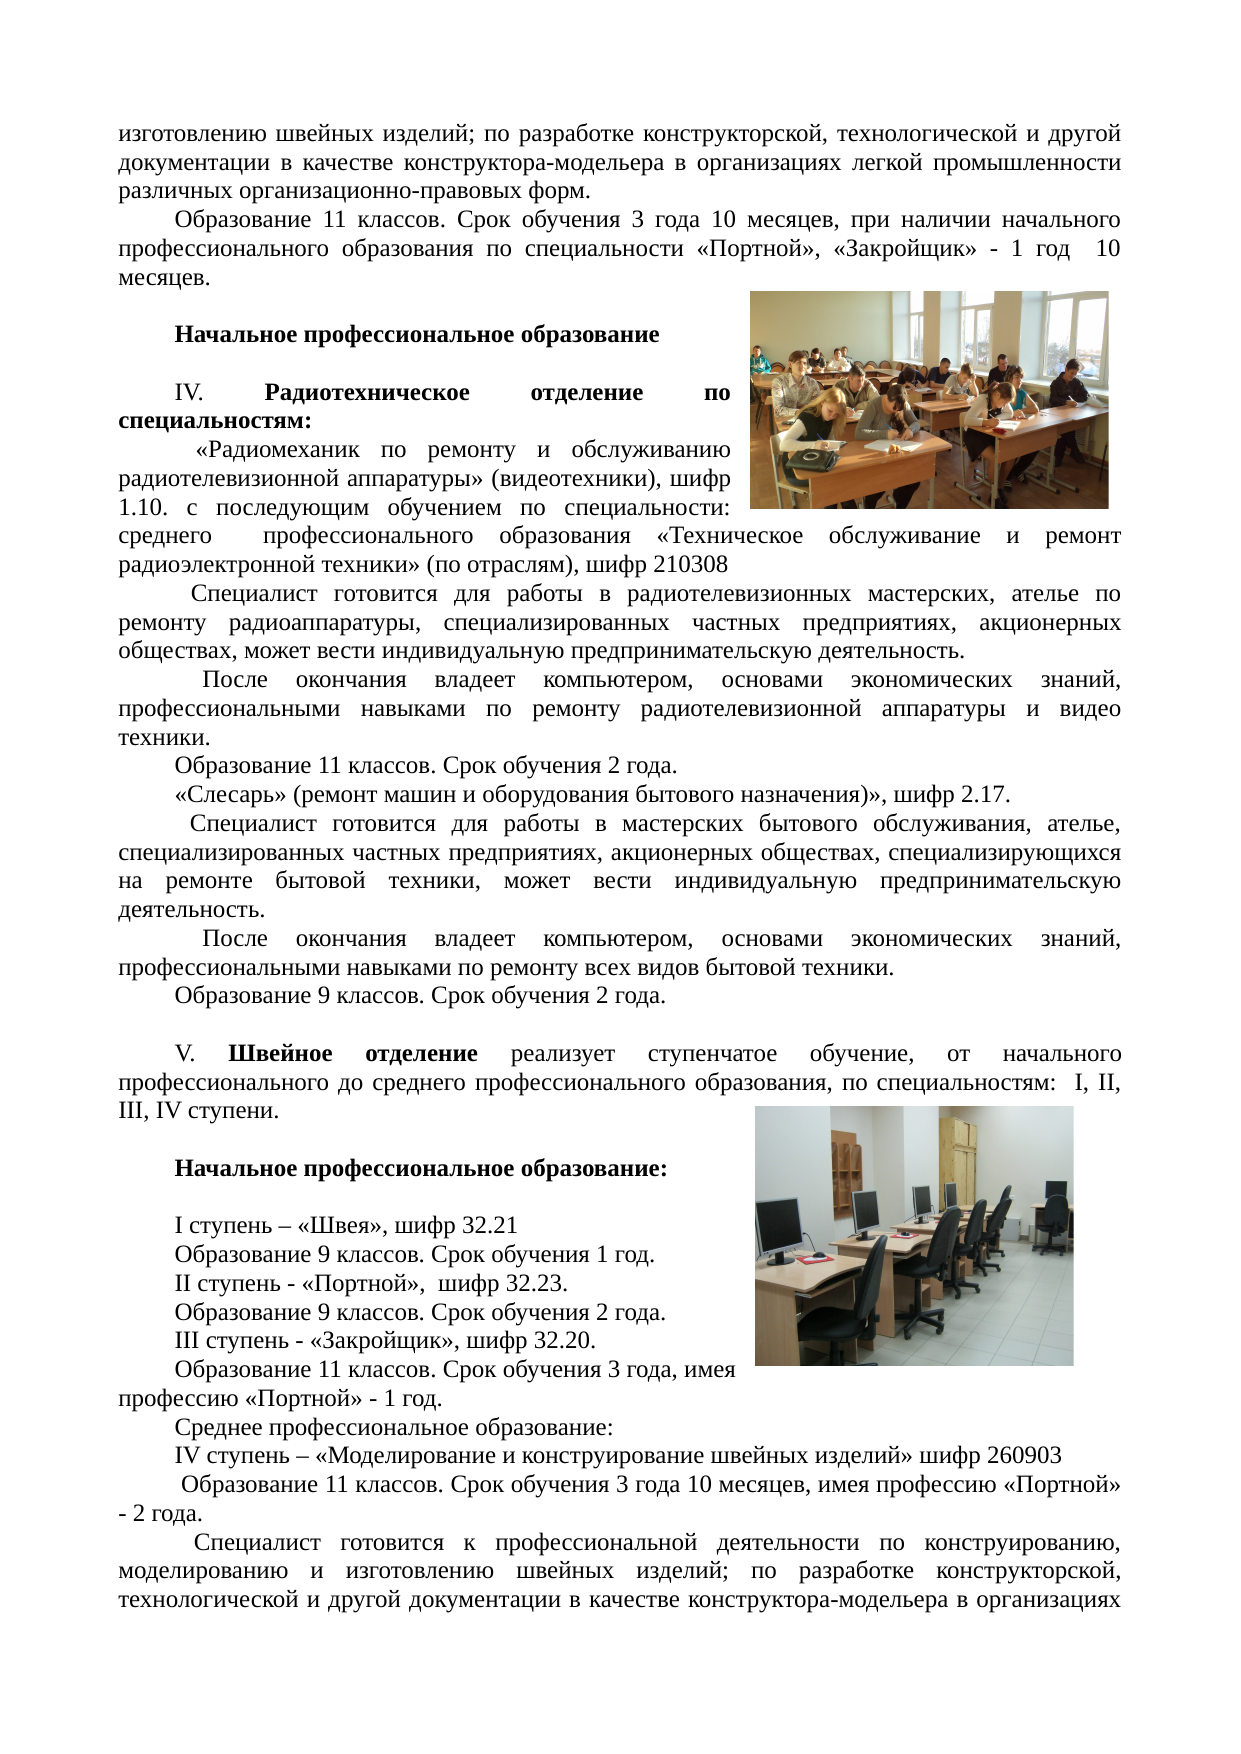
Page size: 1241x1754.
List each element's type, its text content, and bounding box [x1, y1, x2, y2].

text V. Швейное отделение реализует ступенчатое обучение, от начального профессионального до среднего профессионального образования, по специальностям: I, II, III, IV ступени. [118, 1038, 1122, 1367]
text Образование 11 классов. Срок обучения 3 года 10 месяцев, при наличии начального профессионального образования по специальности «Портной», «Закройщик» - 1 год 10 месяцев. [118, 204, 1122, 291]
picture [755, 1106, 1074, 1367]
text изготовлению швейных изделий; по разработке конструкторской, технологической и другой документации в качестве конструктора-модельера в организациях легкой промышленности различных организационно-правовых форм. [118, 118, 1122, 204]
picture [750, 291, 1109, 509]
text После окончания владеет компьютером, основами экономических знаний, профессиональными навыками по ремонту всех видов бытовой техники. [118, 923, 1122, 981]
text [1074, 1239, 1122, 1268]
text Образование 11 классов. Срок обучения 3 года 10 месяцев, имея профессию «Портной» - 2 года. [118, 1469, 1122, 1527]
text Образование 11 классов. Срок обучения 2 года. [118, 751, 1122, 779]
text III ступень - «Закройщик», шифр 32.20. [118, 1326, 754, 1354]
text Специалист готовится к профессиональной деятельности по конструированию, моделированию и изготовлению швейных изделий; по разработке конструкторской, технологической и другой документации в качестве конструктора-модельера в организациях [118, 1527, 1122, 1613]
text Начальное профессиональное образование: [118, 1153, 754, 1182]
text [1074, 1211, 1122, 1239]
text [1074, 1326, 1122, 1354]
text Образование 9 классов. Срок обучения 2 года. [118, 1297, 754, 1326]
text Образование 9 классов. Срок обучения 1 год. [118, 1239, 754, 1268]
text После окончания владеет компьютером, основами экономических знаний, профессиональными навыками по ремонту радиотелевизионной аппаратуры и видео техники. [118, 664, 1122, 751]
text IV. Радиотехническое отделение по специальностям: [118, 377, 750, 434]
text I ступень – «Швея», шифр 32.21 [118, 1211, 754, 1239]
text «Слесарь» (ремонт машин и оборудования бытового назначения)», шифр 2.17. [118, 779, 1122, 808]
text «Радиомеханик по ремонту и обслуживанию радиотелевизионной аппаратуры» (видеотехники), шифр 1.10. с последующим обучением по специальности: среднего профессионального образования «Техническое обслуживание и ремонт радиоэлектронной техники» (по отраслям), шифр 210308 [118, 434, 1122, 578]
text [1074, 1153, 1122, 1182]
text Специалист готовится для работы в мастерских бытового обслуживания, ателье, специализированных частных предприятиях, акционерных обществах, специализирующихся на ремонте бытовой техники, может вести индивидуальную предпринимательскую деятельность. [118, 808, 1122, 923]
text Специалист готовится для работы в радиотелевизионных мастерских, ателье по ремонту радиоаппаратуры, специализированных частных предприятиях, акционерных обществах, может вести индивидуальную предпринимательскую деятельность. [118, 578, 1122, 664]
text [1074, 1297, 1122, 1326]
text Образование 9 классов. Срок обучения 2 года. [118, 981, 1122, 1009]
text Начальное профессиональное образование [118, 319, 750, 348]
text Образование 11 классов. Срок обучения 3 года, имея профессию «Портной» - 1 год. [118, 1354, 1122, 1412]
text [1074, 1268, 1122, 1297]
text Среднее профессиональное образование: [118, 1412, 1122, 1441]
text IV ступень – «Моделирование и конструирование швейных изделий» шифр 260903 [118, 1441, 1122, 1469]
text II ступень - «Портной», шифр 32.23. [118, 1268, 754, 1297]
